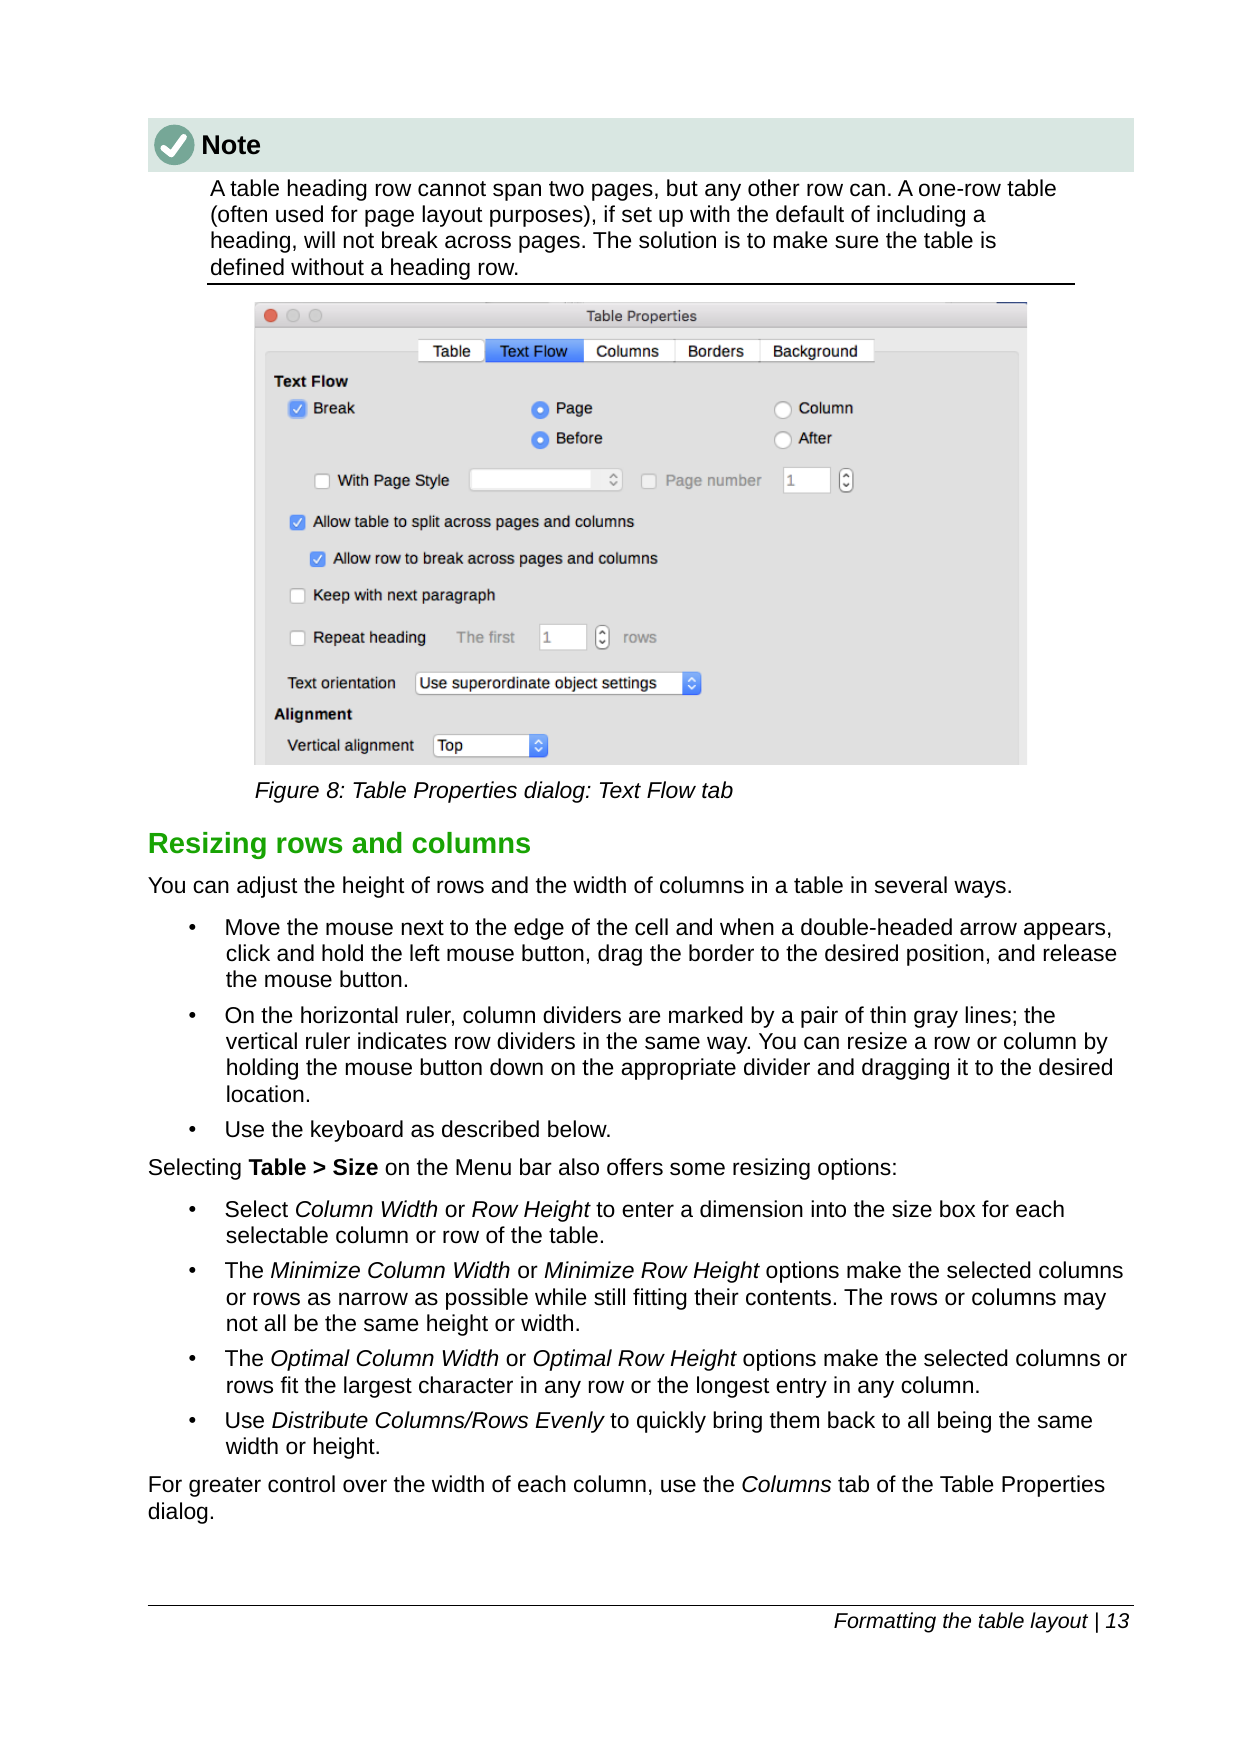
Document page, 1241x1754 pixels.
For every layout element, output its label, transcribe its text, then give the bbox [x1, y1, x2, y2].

list On the horizontal ruler, column dividers are marked by a pair of thin gray lines; the vertical ruler indicates row dividers in the same way. You can resize a row or column by holding the mouse button down on the appropriate divider and dragging it to the desired location. [185, 999, 1134, 1107]
list Use the keyboard as described below. [185, 1113, 1134, 1145]
list Selecting Table > Size on the Menu bar also offers some resizing options: [148, 1154, 1134, 1180]
text For greater control over the width of each column, use the Columns tab of the Table Properties dialog. [148, 1471, 1134, 1524]
subtitle Note [148, 118, 1134, 172]
text A table heading row cannot span two pages, but any other row can. A one-row table (often used for page layout purposes), if set up with the default of including a heading, will not break across pages. The solution is to make sure the table is defined without a heading row. [207, 172, 1075, 283]
subtitle Resizing rows and columns [148, 827, 1134, 860]
picture [254, 302, 1028, 765]
list You can adjust the height of rows and the width of columns in a table in several ways. [148, 872, 1134, 898]
list Use Distribute Columns/Rows Evenly to quickly bring them back to all being the same width or height. [185, 1404, 1134, 1462]
list The Optimal Column Width or Optimal Row Height options make the selected columns or rows fit the largest character in any row or the longest entry in any column. [185, 1342, 1134, 1398]
list Move the mouse next to the edge of the cell and when a double-headed arrow appears, click and hold the left mouse button, drag the border to the desired position, and release the mouse button. [185, 911, 1134, 993]
list Select Column Width or Row Height to enter a dimension into the size box for each selectable column or row of the table. [185, 1193, 1134, 1248]
text Figure 8: Table Properties dialog: Text Flow tab [254, 777, 1027, 803]
list The Minimize Column Width or Minimize Row Height options make the selected columns or rows as narrow as possible while still fitting their contents. The rows or columns may not all be the same height or width. [185, 1254, 1134, 1336]
